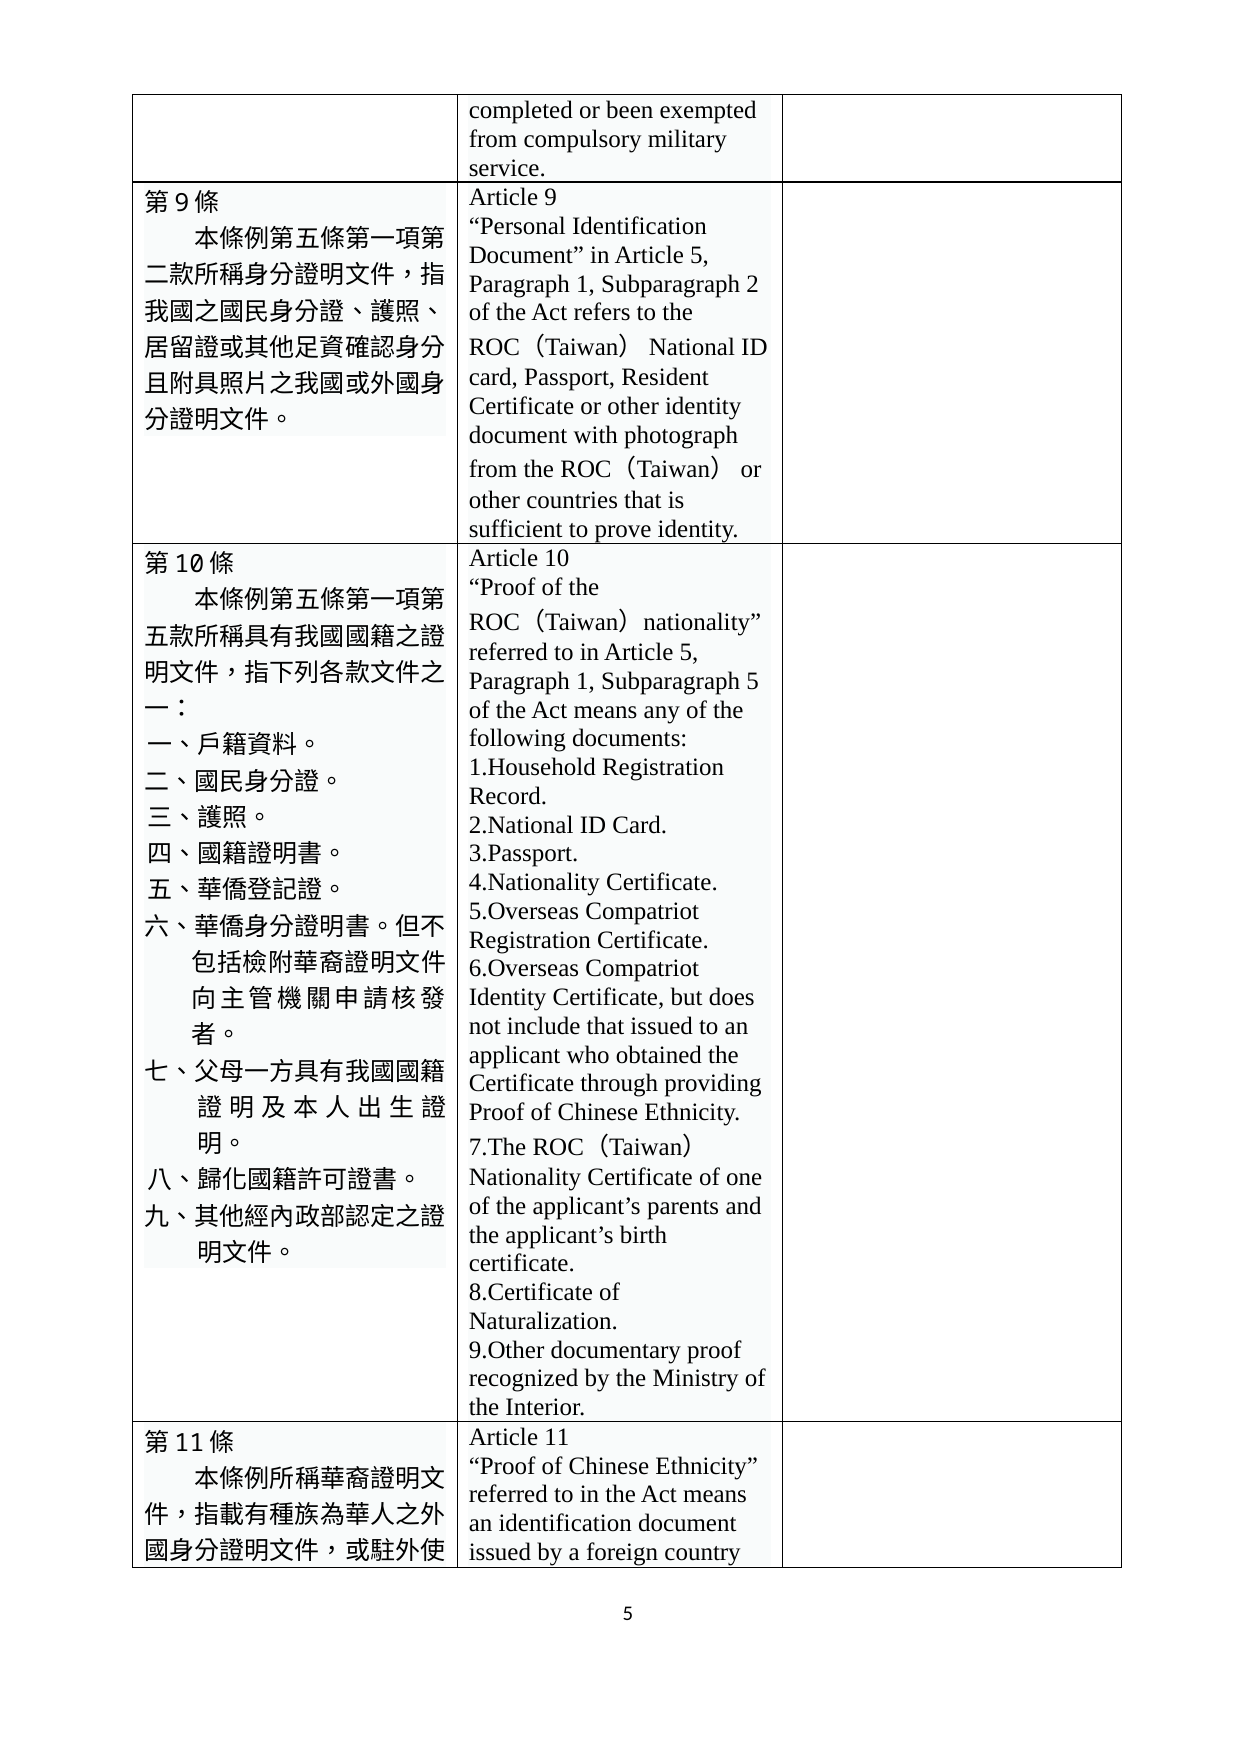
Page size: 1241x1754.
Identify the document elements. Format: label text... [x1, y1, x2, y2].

table_cell [783, 1422, 1121, 1567]
table_cell 第10條 本條例第五條第一項第五款所稱具有我國國籍之證明文件，指下列各款文件之一： 一、戶籍資料。 二、國民身分證。 三、護照。 四、國籍證明書。 五、華僑登記證。 六、華僑身分證明書。但不包括檢附華裔證明文件向主管機關申請核發者。 七、父母一方具有我國國籍證明及本人出生證明。 八、歸化國籍許可證書。 九、其他經內政部認定之證明文件。 [133, 544, 457, 1421]
table_cell [783, 95, 1121, 181]
table_cell 第11條 本條例所稱華裔證明文件，指載有種族為華人之外國身分證明文件，或駐外使領館、代表處、辦事處、其他外交部授權機構（以下簡稱駐外館處）出具之華裔證明書。 [446, 1422, 457, 1567]
table_cell [133, 95, 457, 181]
table_cell Article 11 “Proof of Chinese Ethnicity” referred to in the Act means an identification document issued by a foreign country that indicates the holder's Chinese ethnicity or a certificate of Chinese ethnicity issued by embassies, consulates, representative offices, or other agencies authorized by the Ministry of Foreign Affairs（hereinafter referred to as “diplomatic missions”）. [458, 1422, 782, 1567]
table_cell 第11條 本條例所稱華裔證明文件，指載有種族為華人之外國身分證明文件，或駐外使領館、代表處、辦事處、其他外交部授權機構（以下簡稱駐外館處）出具之華裔證明書。 [133, 1422, 144, 1567]
table_cell 第9條 本條例第五條第一項第二款所稱身分證明文件，指我國之國民身分證、護照、居留證或其他足資確認身分且附具照片之我國或外國身分證明文件。 [133, 183, 457, 542]
table_cell [783, 183, 1121, 542]
table_cell [783, 544, 1121, 1421]
